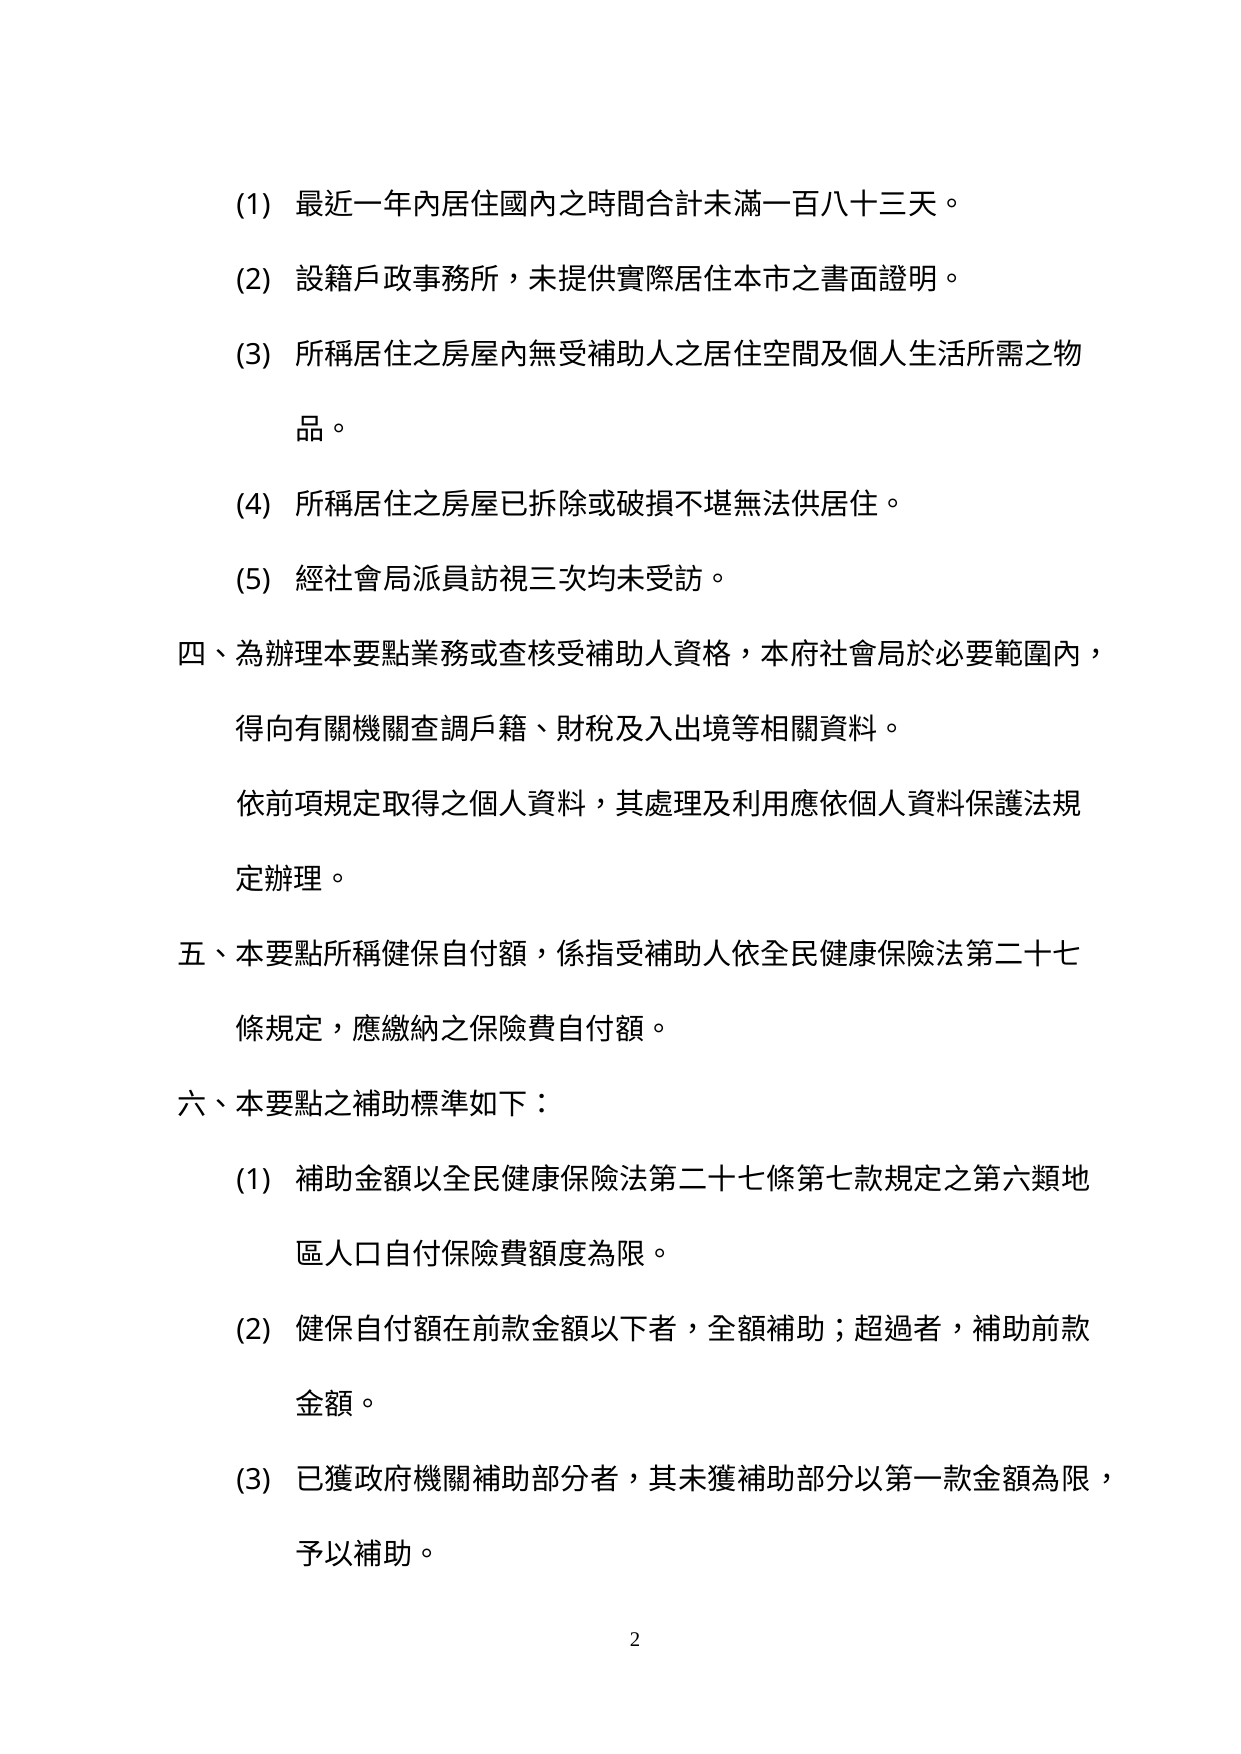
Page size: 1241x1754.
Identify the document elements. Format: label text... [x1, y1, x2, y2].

list 經社會局派員訪視三次均未受訪。 [236, 539, 1092, 614]
list 健保自付額在前款金額以下者，全額補助；超過者，補助前款金額。 [236, 1289, 1092, 1439]
list 已獲政府機關補助部分者，其未獲補助部分以第一款金額為限，予以補助。 [236, 1439, 1092, 1589]
list 設籍戶政事務所，未提供實際居住本市之書面證明。 [236, 239, 1092, 314]
text 依前項規定取得之個人資料，其處理及利用應依個人資料保護法規定辦理。 [235, 764, 1092, 914]
text 五、本要點所稱健保自付額，係指受補助人依全民健康保險法第二十七條規定，應繳納之保險費自付額。 [177, 914, 1092, 1064]
text 六、本要點之補助標準如下： [177, 1064, 1092, 1139]
text 四、為辦理本要點業務或查核受補助人資格，本府社會局於必要範圍內，得向有關機關查調戶籍、財稅及入出境等相關資料。 [177, 614, 1092, 764]
list 所稱居住之房屋已拆除或破損不堪無法供居住。 [236, 464, 1092, 539]
list 所稱居住之房屋內無受補助人之居住空間及個人生活所需之物品。 [236, 314, 1092, 464]
list 最近一年內居住國內之時間合計未滿一百八十三天。 [236, 164, 1092, 239]
list 補助金額以全民健康保險法第二十七條第七款規定之第六類地區人口自付保險費額度為限。 [236, 1139, 1092, 1289]
